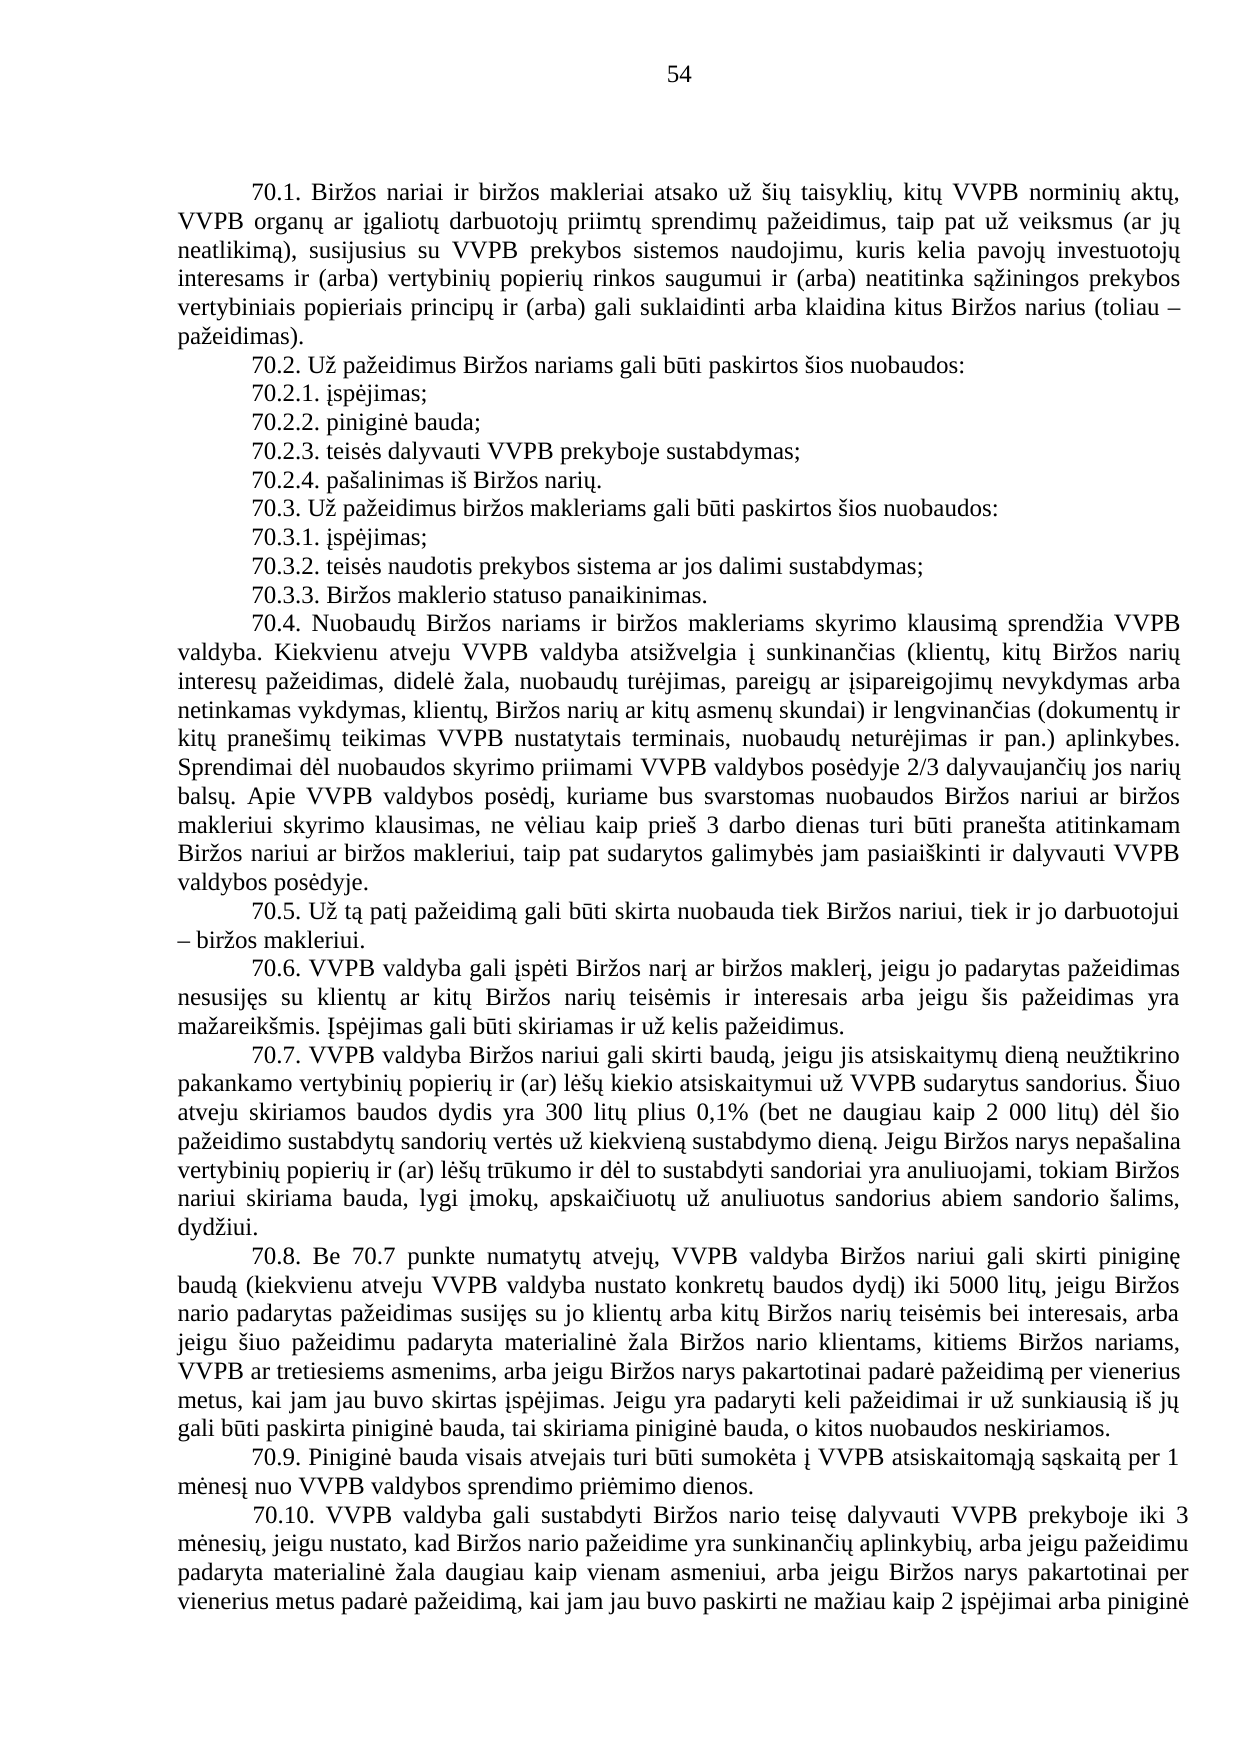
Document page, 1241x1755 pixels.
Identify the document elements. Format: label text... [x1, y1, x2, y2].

text 70.3.2. teisės naudotis prekybos sistema ar jos dalimi sustabdymas; [177, 551, 1181, 580]
text 70.9. Piniginė bauda visais atvejais turi būti sumokėta į VVPB atsiskaitomąją sąskaitą per 1 mėnesį nuo VVPB valdybos sprendimo priėmimo dienos. [177, 1442, 1181, 1500]
text 70.2.4. pašalinimas iš Biržos narių. [177, 465, 1181, 493]
text 70.10. VVPB valdyba gali sustabdyti Biržos nario teisę dalyvauti VVPB prekyboje iki 3 mėnesių, jeigu nustato, kad Biržos nario pažeidime yra sunkinančių aplinkybių, arba jeigu pažeidimu padaryta materialinė žala daugiau kaip vienam asmeniui, arba jeigu Biržos narys pakartotinai per vienerius metus padarė pažeidimą, kai jam jau buvo paskirti ne mažiau kaip 2 įspėjimai arba piniginė [177, 1500, 1190, 1615]
text 70.7. VVPB valdyba Biržos nariui gali skirti baudą, jeigu jis atsiskaitymų dieną neužtikrino pakankamo vertybinių popierių ir (ar) lėšų kiekio atsiskaitymui už VVPB sudarytus sandorius. Šiuo atveju skiriamos baudos dydis yra 300 litų plius 0,1% (bet ne daugiau kaip 2 000 litų) dėl šio pažeidimo sustabdytų sandorių vertės už kiekvieną sustabdymo dieną. Jeigu Biržos narys nepašalina vertybinių popierių ir (ar) lėšų trūkumo ir dėl to sustabdyti sandoriai yra anuliuojami, tokiam Biržos nariui skiriama bauda, lygi įmokų, apskaičiuotų už anuliuotus sandorius abiem sandorio šalims, dydžiui. [177, 1040, 1181, 1241]
text 70.1. Biržos nariai ir biržos makleriai atsako už šių taisyklių, kitų VVPB norminių aktų, VVPB organų ar įgaliotų darbuotojų priimtų sprendimų pažeidimus, taip pat už veiksmus (ar jų neatlikimą), susijusius su VVPB prekybos sistemos naudojimu, kuris kelia pavojų investuotojų interesams ir (arba) vertybinių popierių rinkos saugumui ir (arba) neatitinka sąžiningos prekybos vertybiniais popieriais principų ir (arba) gali suklaidinti arba klaidina kitus Biržos narius (toliau – pažeidimas). [177, 177, 1181, 350]
text 70.8. Be 70.7 punkte numatytų atvejų, VVPB valdyba Biržos nariui gali skirti piniginę baudą (kiekvienu atveju VVPB valdyba nustato konkretų baudos dydį) iki 5000 litų, jeigu Biržos nario padarytas pažeidimas susijęs su jo klientų arba kitų Biržos narių teisėmis bei interesais, arba jeigu šiuo pažeidimu padaryta materialinė žala Biržos nario klientams, kitiems Biržos nariams, VVPB ar tretiesiems asmenims, arba jeigu Biržos narys pakartotinai padarė pažeidimą per vienerius metus, kai jam jau buvo skirtas įspėjimas. Jeigu yra padaryti keli pažeidimai ir už sunkiausią iš jų gali būti paskirta piniginė bauda, tai skiriama piniginė bauda, o kitos nuobaudos neskiriamos. [177, 1241, 1181, 1442]
text 70.4. Nuobaudų Biržos nariams ir biržos makleriams skyrimo klausimą sprendžia VVPB valdyba. Kiekvienu atveju VVPB valdyba atsižvelgia į sunkinančias (klientų, kitų Biržos narių interesų pažeidimas, didelė žala, nuobaudų turėjimas, pareigų ar įsipareigojimų nevykdymas arba netinkamas vykdymas, klientų, Biržos narių ar kitų asmenų skundai) ir lengvinančias (dokumentų ir kitų pranešimų teikimas VVPB nustatytais terminais, nuobaudų neturėjimas ir pan.) aplinkybes. Sprendimai dėl nuobaudos skyrimo priimami VVPB valdybos posėdyje 2/3 dalyvaujančių jos narių balsų. Apie VVPB valdybos posėdį, kuriame bus svarstomas nuobaudos Biržos nariui ar biržos makleriui skyrimo klausimas, ne vėliau kaip prieš 3 darbo dienas turi būti pranešta atitinkamam Biržos nariui ar biržos makleriui, taip pat sudarytos galimybės jam pasiaiškinti ir dalyvauti VVPB valdybos posėdyje. [177, 608, 1181, 896]
text 70.5. Už tą patį pažeidimą gali būti skirta nuobauda tiek Biržos nariui, tiek ir jo darbuotojui – biržos makleriui. [177, 896, 1181, 953]
text 70.3.1. įspėjimas; [177, 522, 1181, 551]
text 70.3.3. Biržos maklerio statuso panaikinimas. [177, 580, 1181, 608]
text 70.3. Už pažeidimus biržos makleriams gali būti paskirtos šios nuobaudos: [177, 493, 1181, 522]
text 70.2.1. įspėjimas; [177, 378, 1181, 407]
text 70.2.2. piniginė bauda; [177, 407, 1181, 436]
text 70.6. VVPB valdyba gali įspėti Biržos narį ar biržos maklerį, jeigu jo padarytas pažeidimas nesusijęs su klientų ar kitų Biržos narių teisėmis ir interesais arba jeigu šis pažeidimas yra mažareikšmis. Įspėjimas gali būti skiriamas ir už kelis pažeidimus. [177, 953, 1181, 1040]
text 70.2.3. teisės dalyvauti VVPB prekyboje sustabdymas; [177, 436, 1181, 465]
text 70.2. Už pažeidimus Biržos nariams gali būti paskirtos šios nuobaudos: [177, 350, 1181, 378]
